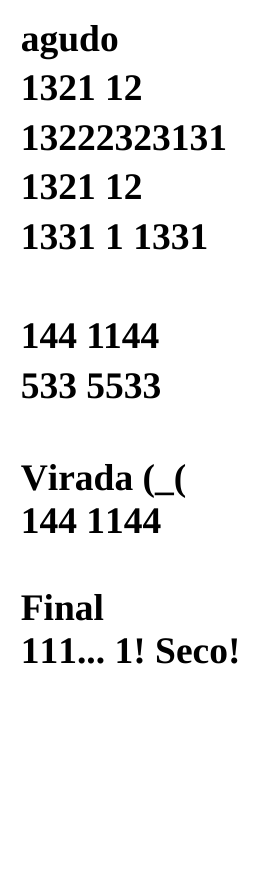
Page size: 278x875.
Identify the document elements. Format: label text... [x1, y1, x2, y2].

text 111... 1! Seco! [21, 628, 272, 671]
text Final [21, 585, 272, 628]
text 533 5533 [21, 363, 272, 406]
text 13222323131 [21, 115, 272, 158]
text 144 1144 [21, 499, 272, 542]
text 1331 1 1331 [21, 214, 272, 257]
text 144 1144 [21, 313, 272, 357]
text 1321 12 [21, 66, 272, 109]
text 1321 12 [21, 165, 272, 208]
text Virada (_( [21, 456, 272, 499]
text agudo [21, 16, 272, 59]
